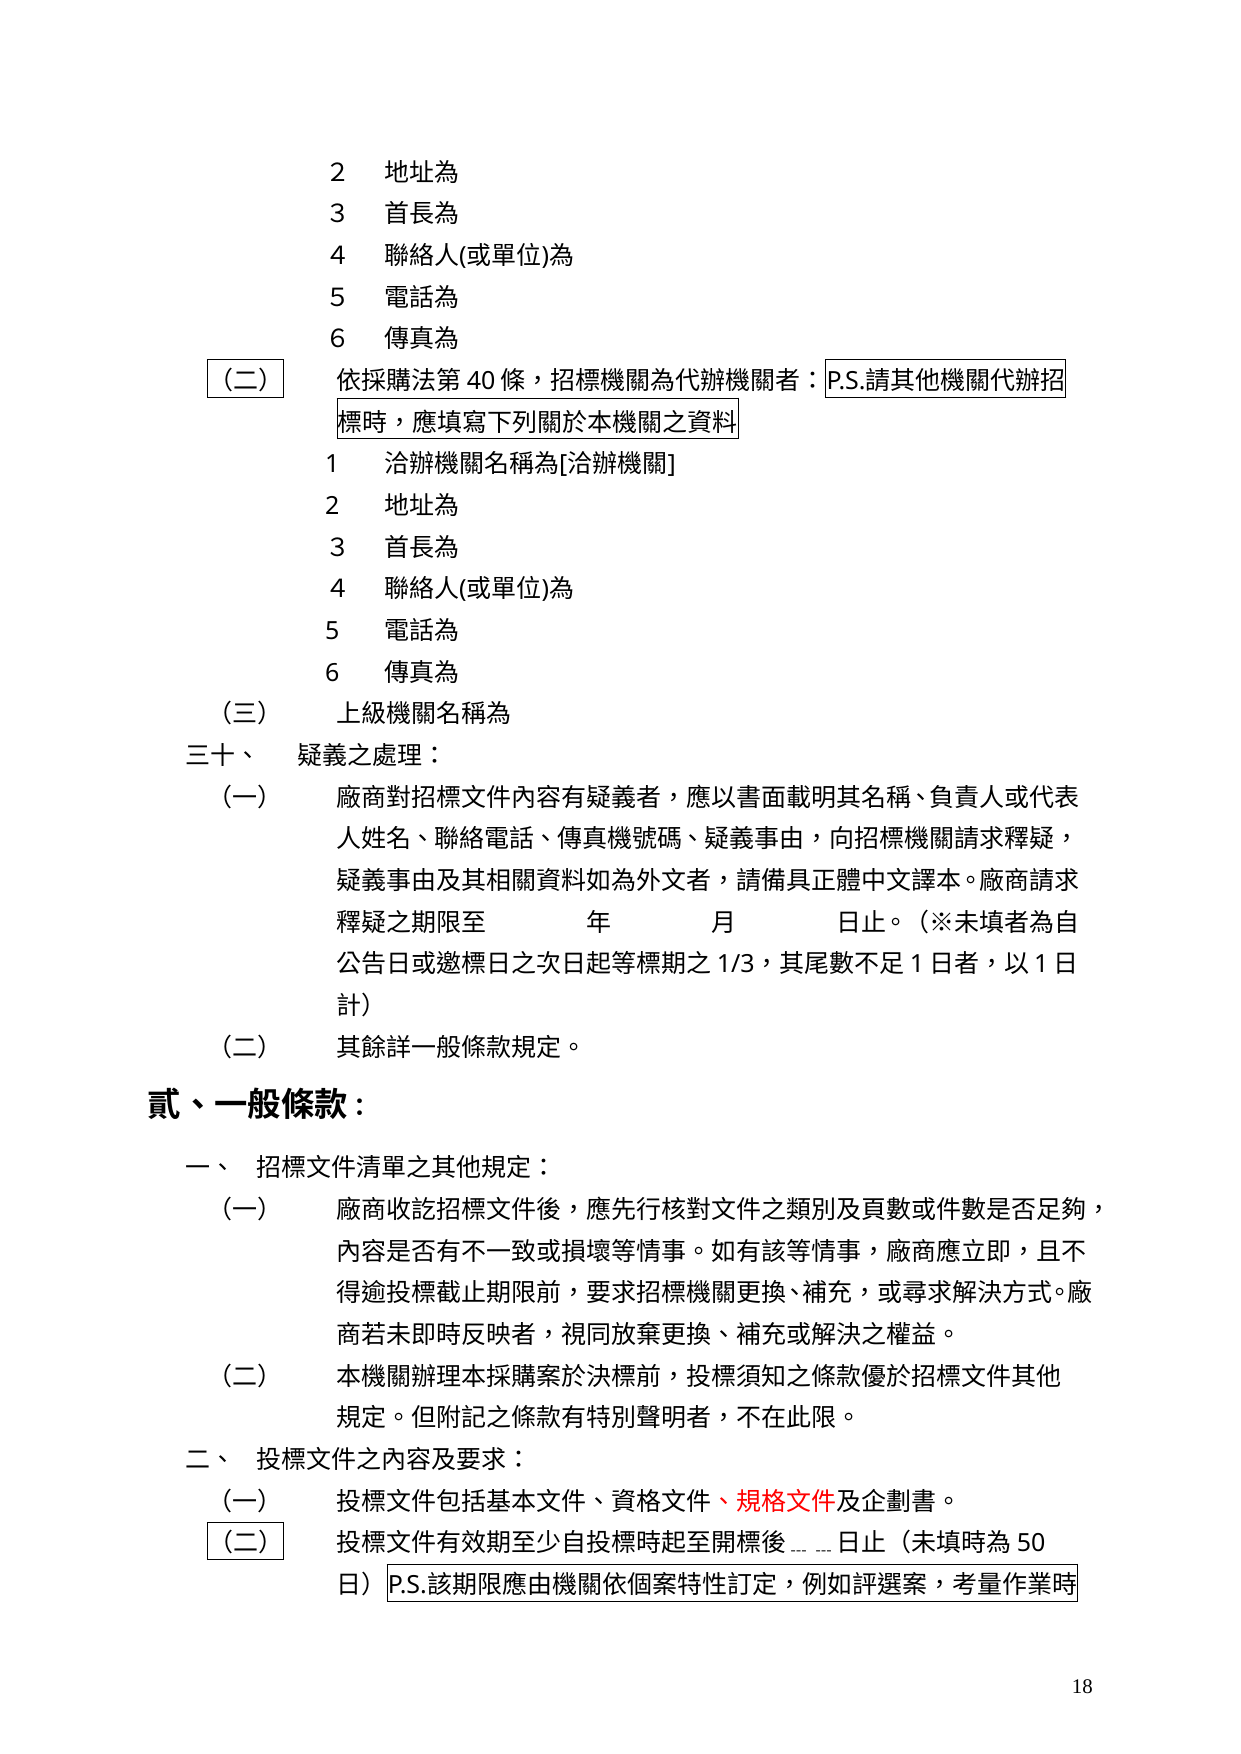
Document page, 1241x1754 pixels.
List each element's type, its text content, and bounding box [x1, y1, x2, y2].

subtitle 投標文件之內容及要求： [185, 1435, 1092, 1477]
subtitle 其餘詳一般條款規定。 [207, 1023, 1079, 1064]
subtitle 傳真為 [325, 314, 1079, 356]
subtitle 依採購法第40條，招標機關為代辦機關者：P.S.請其他機關代辦招標時，應填寫下列關於本機關之資料 [207, 356, 1079, 439]
subtitle 電話為 [325, 606, 1079, 648]
subtitle 電話為 [325, 273, 1079, 314]
subtitle 廠商對招標文件內容有疑義者，應以書面載明其名稱、負責人或代表人姓名、聯絡電話、傳真機號碼、疑義事由，向招標機關請求釋疑，疑義事由及其相關資料如為外文者，請備具正體中文譯本。廠商請求釋疑之期限至 年 月 日止。（※未填者為自公告日或邀標日之次日起等標期之1/3，其尾數不足1日者，以1日計） [207, 773, 1079, 1023]
subtitle 地址為 [325, 148, 1079, 189]
subtitle 傳真為 [325, 648, 1079, 689]
subtitle 廠商收訖招標文件後，應先行核對文件之類別及頁數或件數是否足夠，內容是否有不一致或損壞等情事。如有該等情事，廠商應立即，且不得逾投標截止期限前，要求招標機關更換、補充，或尋求解決方式。廠商若未即時反映者，視同放棄更換、補充或解決之權益。 [207, 1185, 1092, 1352]
subtitle 上級機關名稱為 [207, 689, 1079, 731]
subtitle 首長為 [325, 189, 1079, 231]
subtitle 招標文件清單之其他規定： [185, 1143, 1079, 1185]
subtitle 洽辦機關名稱為[洽辦機關] [325, 439, 1079, 481]
subtitle 貳、一般條款： [148, 1083, 1092, 1125]
subtitle 投標文件有效期至少自投標時起至開標後﹍﹍日止（未填時為50日）P.S.該期限應由機關依個案特性訂定，例如評選案，考量作業時 [207, 1518, 1092, 1602]
subtitle 地址為 [325, 481, 1079, 523]
subtitle 疑義之處理： [185, 731, 1079, 773]
subtitle 本機關辦理本採購案於決標前，投標須知之條款優於招標文件其他規定。但附記之條款有特別聲明者，不在此限。 [207, 1352, 1079, 1435]
subtitle 聯絡人(或單位)為 [325, 564, 1079, 606]
subtitle 聯絡人(或單位)為 [325, 231, 1079, 273]
subtitle 首長為 [325, 523, 1079, 564]
subtitle 投標文件包括基本文件、資格文件、規格文件及企劃書。 [207, 1477, 1092, 1518]
